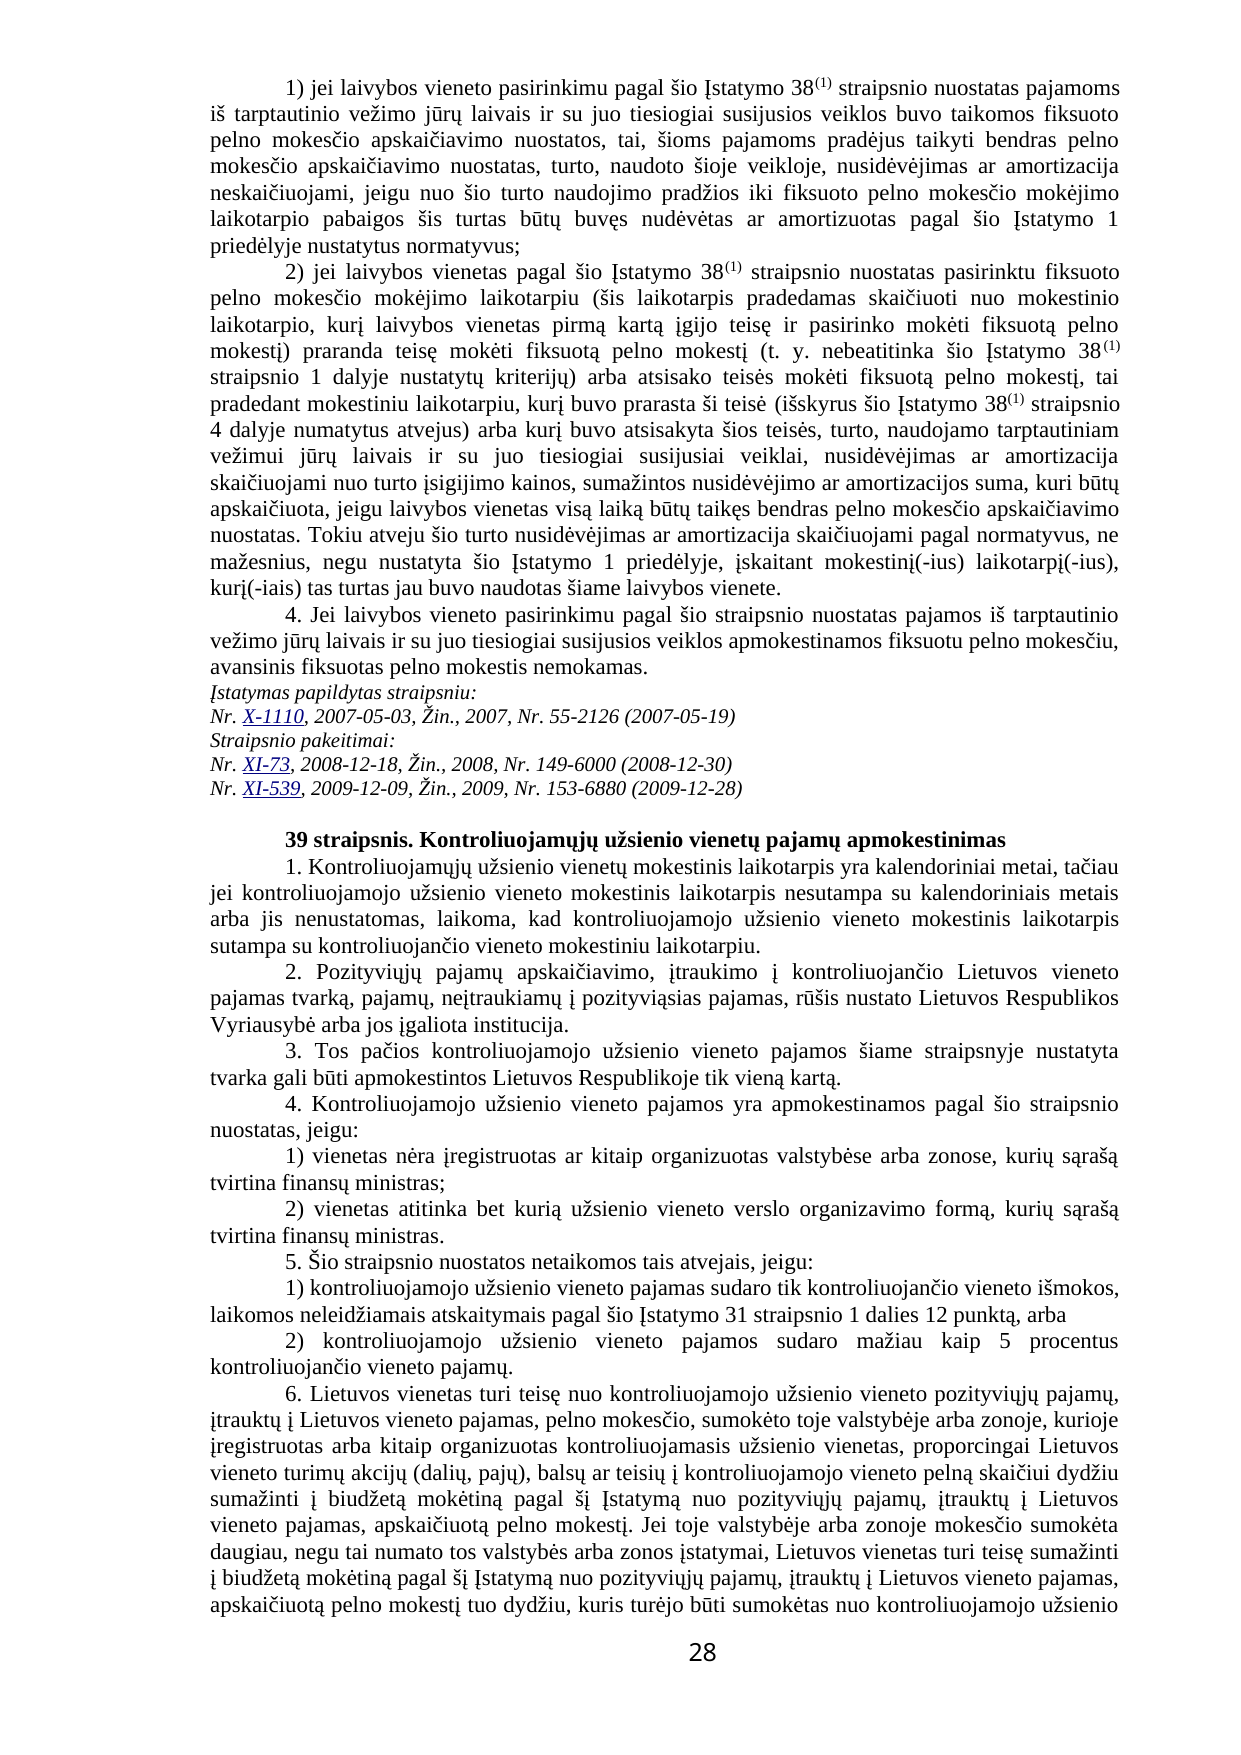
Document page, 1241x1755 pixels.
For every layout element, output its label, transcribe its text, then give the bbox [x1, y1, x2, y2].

text 1) jei laivybos vieneto pasirinkimu pagal šio Įstatymo 38(1) straipsnio nuostatas pajamoms iš tarptautinio vežimo jūrų laivais ir su juo tiesiogiai susijusios veiklos buvo taikomos fiksuoto pelno mokesčio apskaičiavimo nuostatos, tai, šioms pajamoms pradėjus taikyti bendras pelno mokesčio apskaičiavimo nuostatas, turto, naudoto šioje veikloje, nusidėvėjimas ar amortizacija neskaičiuojami, jeigu nuo šio turto naudojimo pradžios iki fiksuoto pelno mokesčio mokėjimo laikotarpio pabaigos šis turtas būtų buvęs nudėvėtas ar amortizuotas pagal šio Įstatymo 1 priedėlyje nustatytus normatyvus; [210, 73, 1120, 258]
text 1) vienetas nėra įregistruotas ar kitaip organizuotas valstybėse arba zonose, kurių sąrašą tvirtina finansų ministras; [210, 1143, 1120, 1195]
text 39 straipsnis. Kontroliuojamųjų užsienio vienetų pajamų apmokestinimas [210, 826, 1120, 853]
text Nr. XI-539, 2009-12-09, Žin., 2009, Nr. 153-6880 (2009-12-28) [210, 776, 1120, 800]
text Įstatymas papildytas straipsniu: [210, 680, 1120, 704]
text 4. Jei laivybos vieneto pasirinkimu pagal šio straipsnio nuostatas pajamos iš tarptautinio vežimo jūrų laivais ir su juo tiesiogiai susijusios veiklos apmokestinamos fiksuotu pelno mokesčiu, avansinis fiksuotas pelno mokestis nemokamas. [210, 601, 1120, 680]
text 2) kontroliuojamojo užsienio vieneto pajamos sudaro mažiau kaip 5 procentus kontroliuojančio vieneto pajamų. [210, 1327, 1120, 1380]
text 4. Kontroliuojamojo užsienio vieneto pajamos yra apmokestinamos pagal šio straipsnio nuostatas, jeigu: [210, 1090, 1120, 1143]
text 1) kontroliuojamojo užsienio vieneto pajamas sudaro tik kontroliuojančio vieneto išmokos, laikomos neleidžiamais atskaitymais pagal šio Įstatymo 31 straipsnio 1 dalies 12 punktą, arba [210, 1274, 1120, 1327]
text Nr. XI-73, 2008-12-18, Žin., 2008, Nr. 149-6000 (2008-12-30) [210, 752, 1120, 776]
text 2) vienetas atitinka bet kurią užsienio vieneto verslo organizavimo formą, kurių sąrašą tvirtina finansų ministras. [210, 1195, 1120, 1248]
text 6. Lietuvos vienetas turi teisę nuo kontroliuojamojo užsienio vieneto pozityviųjų pajamų, įtrauktų į Lietuvos vieneto pajamas, pelno mokesčio, sumokėto toje valstybėje arba zonoje, kurioje įregistruotas arba kitaip organizuotas kontroliuojamasis užsienio vienetas, proporcingai Lietuvos vieneto turimų akcijų (dalių, pajų), balsų ar teisių į kontroliuojamojo vieneto pelną skaičiui dydžiu sumažinti į biudžetą mokėtiną pagal šį Įstatymą nuo pozityviųjų pajamų, įtrauktų į Lietuvos vieneto pajamas, apskaičiuotą pelno mokestį. Jei toje valstybėje arba zonoje mokesčio sumokėta daugiau, negu tai numato tos valstybės arba zonos įstatymai, Lietuvos vienetas turi teisę sumažinti į biudžetą mokėtiną pagal šį Įstatymą nuo pozityviųjų pajamų, įtrauktų į Lietuvos vieneto pajamas, apskaičiuotą pelno mokestį tuo dydžiu, kuris turėjo būti sumokėtas nuo kontroliuojamojo užsienio [210, 1380, 1120, 1617]
text Nr. X-1110, 2007-05-03, Žin., 2007, Nr. 55-2126 (2007-05-19) [210, 704, 1120, 728]
text 2) jei laivybos vienetas pagal šio Įstatymo 38(1) straipsnio nuostatas pasirinktu fiksuoto pelno mokesčio mokėjimo laikotarpiu (šis laikotarpis pradedamas skaičiuoti nuo mokestinio laikotarpio, kurį laivybos vienetas pirmą kartą įgijo teisę ir pasirinko mokėti fiksuotą pelno mokestį) praranda teisę mokėti fiksuotą pelno mokestį (t. y. nebeatitinka šio Įstatymo 38(1) straipsnio 1 dalyje nustatytų kriterijų) arba atsisako teisės mokėti fiksuotą pelno mokestį, tai pradedant mokestiniu laikotarpiu, kurį buvo prarasta ši teisė (išskyrus šio Įstatymo 38(1) straipsnio 4 dalyje numatytus atvejus) arba kurį buvo atsisakyta šios teisės, turto, naudojamo tarptautiniam vežimui jūrų laivais ir su juo tiesiogiai susijusiai veiklai, nusidėvėjimas ar amortizacija skaičiuojami nuo turto įsigijimo kainos, sumažintos nusidėvėjimo ar amortizacijos suma, kuri būtų apskaičiuota, jeigu laivybos vienetas visą laiką būtų taikęs bendras pelno mokesčio apskaičiavimo nuostatas. Tokiu atveju šio turto nusidėvėjimas ar amortizacija skaičiuojami pagal normatyvus, ne mažesnius, negu nustatyta šio Įstatymo 1 priedėlyje, įskaitant mokestinį(-ius) laikotarpį(-ius), kurį(-iais) tas turtas jau buvo naudotas šiame laivybos vienete. [210, 258, 1120, 601]
text 3. Tos pačios kontroliuojamojo užsienio vieneto pajamos šiame straipsnyje nustatyta tvarka gali būti apmokestintos Lietuvos Respublikoje tik vieną kartą. [210, 1037, 1120, 1090]
text Straipsnio pakeitimai: [210, 728, 1120, 752]
text 1. Kontroliuojamųjų užsienio vienetų mokestinis laikotarpis yra kalendoriniai metai, tačiau jei kontroliuojamojo užsienio vieneto mokestinis laikotarpis nesutampa su kalendoriniais metais arba jis nenustatomas, laikoma, kad kontroliuojamojo užsienio vieneto mokestinis laikotarpis sutampa su kontroliuojančio vieneto mokestiniu laikotarpiu. [210, 853, 1120, 958]
text 5. Šio straipsnio nuostatos netaikomos tais atvejais, jeigu: [210, 1248, 1120, 1274]
text 2. Pozityviųjų pajamų apskaičiavimo, įtraukimo į kontroliuojančio Lietuvos vieneto pajamas tvarką, pajamų, neįtraukiamų į pozityviąsias pajamas, rūšis nustato Lietuvos Respublikos Vyriausybė arba jos įgaliota institucija. [210, 958, 1120, 1037]
